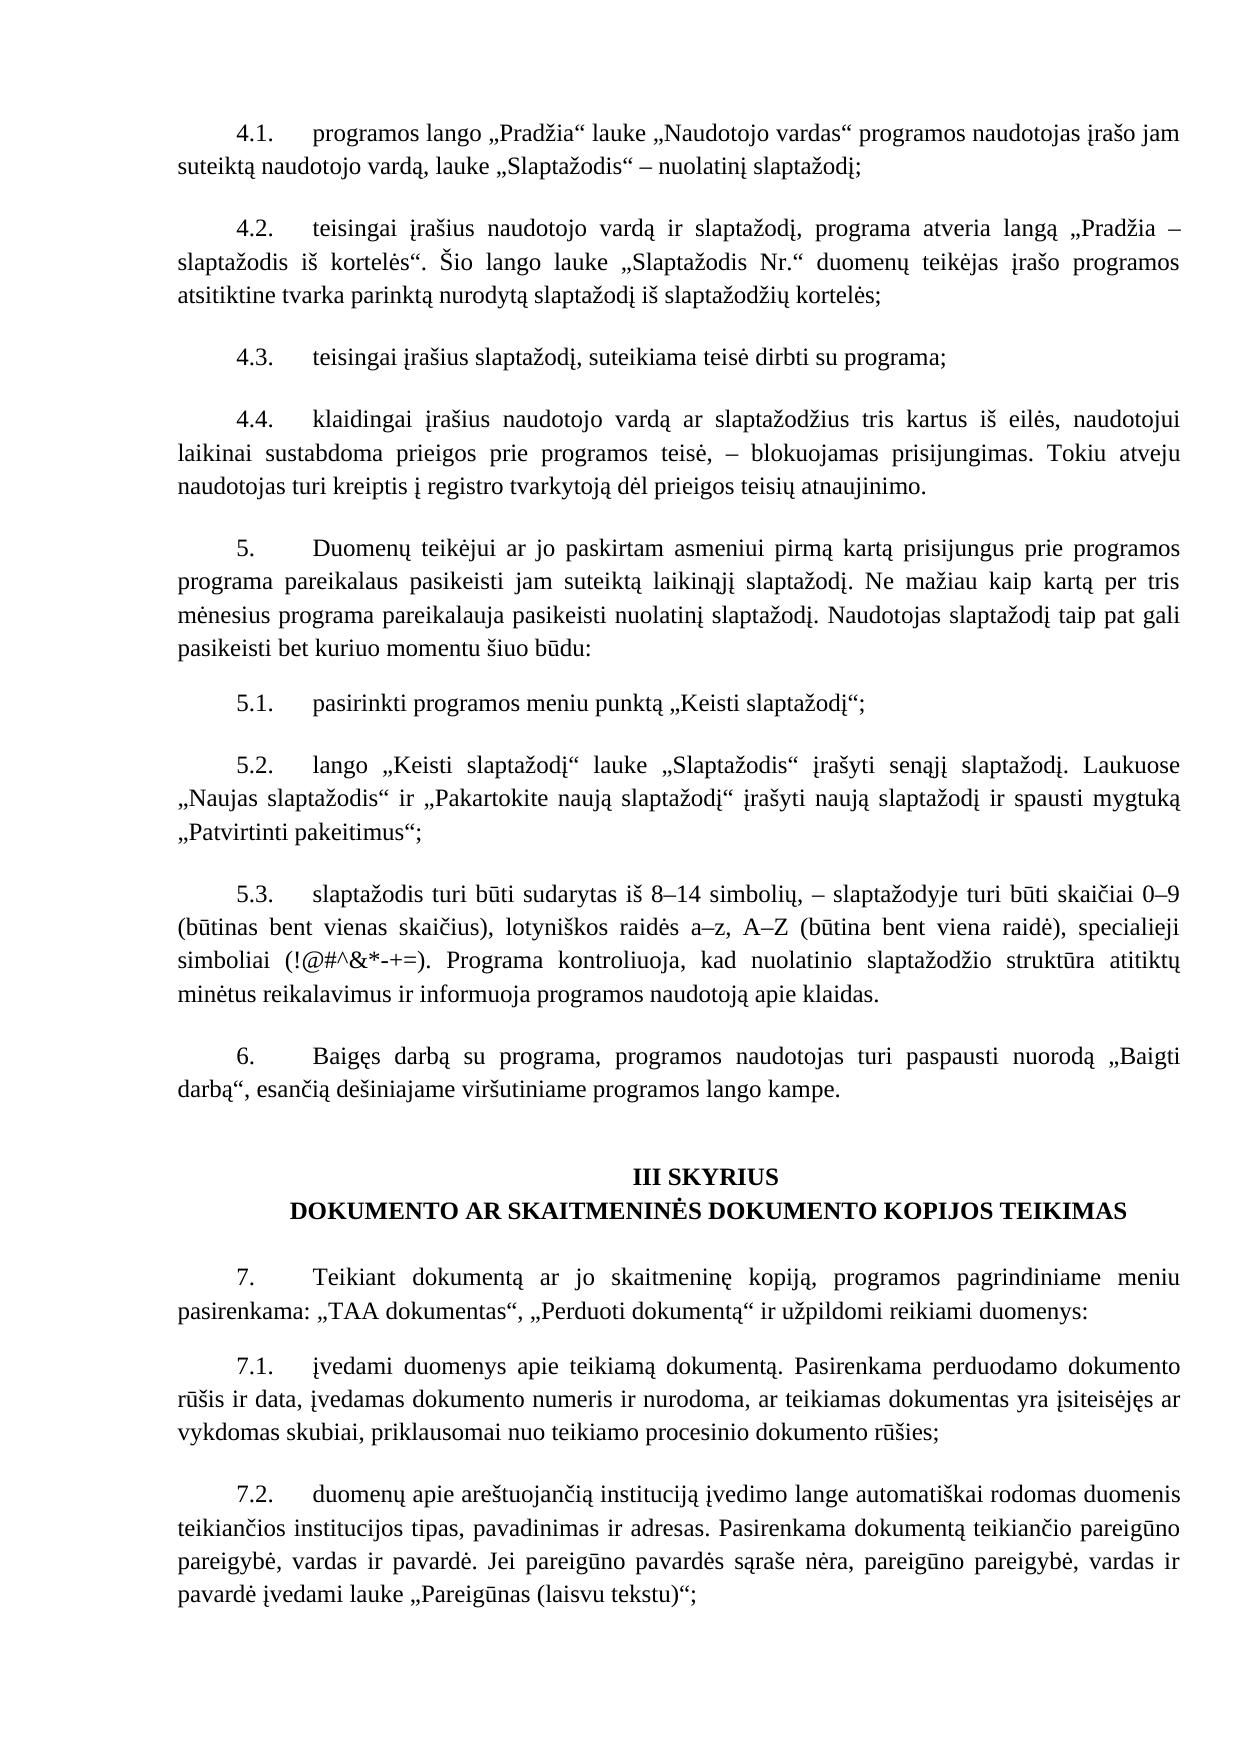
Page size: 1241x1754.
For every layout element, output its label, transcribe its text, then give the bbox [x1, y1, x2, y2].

text 5.1. pasirinkti programos meniu punktą „Keisti slaptažodį“; [177, 688, 1181, 717]
text 5. Duomenų teikėjui ar jo paskirtam asmeniui pirmą kartą prisijungus prie programos programa pareikalaus pasikeisti jam suteiktą laikinąjį slaptažodį. Ne mažiau kaip kartą per tris mėnesius programa pareikalauja pasikeisti nuolatinį slaptažodį. Naudotojas slaptažodį taip pat gali pasikeisti bet kuriuo momentu šiuo būdu: [177, 533, 1181, 662]
text 6. Baigęs darbą su programa, programos naudotojas turi paspausti nuorodą „Baigti darbą“, esančią dešiniajame viršutiniame programos lango kampe. [177, 1041, 1181, 1103]
text 7.2. duomenų apie areštuojančią instituciją įvedimo lange automatiškai rodomas duomenis teikiančios institucijos tipas, pavadinimas ir adresas. Pasirenkama dokumentą teikiančio pareigūno pareigybė, vardas ir pavardė. Jei pareigūno pavardės sąraše nėra, pareigūno pareigybė, vardas ir pavardė įvedami lauke „Pareigūnas (laisvu tekstu)“; [177, 1479, 1181, 1608]
text DOKUMENTO AR SKAITMENINĖS DOKUMENTO KOPIJOS TEIKIMAS [177, 1196, 1181, 1224]
text 7.1. įvedami duomenys apie teikiamą dokumentą. Pasirenkama perduodamo dokumento rūšis ir data, įvedamas dokumento numeris ir nurodoma, ar teikiamas dokumentas yra įsiteisėjęs ar vykdomas skubiai, priklausomai nuo teikiamo procesinio dokumento rūšies; [177, 1351, 1181, 1446]
text III SKYRIUS [177, 1162, 1181, 1191]
text 4.4. klaidingai įrašius naudotojo vardą ar slaptažodžius tris kartus iš eilės, naudotojui laikinai sustabdoma prieigos prie programos teisė, – blokuojamas prisijungimas. Tokiu atveju naudotojas turi kreiptis į registro tvarkytoją dėl prieigos teisių atnaujinimo. [177, 404, 1181, 500]
text 4.2. teisingai įrašius naudotojo vardą ir slaptažodį, programa atveria langą „Pradžia – slaptažodis iš kortelės“. Šio lango lauke „Slaptažodis Nr.“ duomenų teikėjas įrašo programos atsitiktine tvarka parinktą nurodytą slaptažodį iš slaptažodžių kortelės; [177, 213, 1181, 309]
text 7. Teikiant dokumentą ar jo skaitmeninę kopiją, programos pagrindiniame meniu pasirenkama: „TAA dokumentas“, „Perduoti dokumentą“ ir užpildomi reikiami duomenys: [177, 1262, 1181, 1324]
text 4.3. teisingai įrašius slaptažodį, suteikiama teisė dirbti su programa; [177, 342, 1181, 371]
text 5.3. slaptažodis turi būti sudarytas iš 8–14 simbolių, – slaptažodyje turi būti skaičiai 0–9 (būtinas bent vienas skaičius), lotyniškos raidės a–z, A–Z (būtina bent viena raidė), specialieji simboliai (!@#^&*-+=). Programa kontroliuoja, kad nuolatinio slaptažodžio struktūra atitiktų minėtus reikalavimus ir informuoja programos naudotoją apie klaidas. [177, 879, 1181, 1008]
text 4.1. programos lango „Pradžia“ lauke „Naudotojo vardas“ programos naudotojas įrašo jam suteiktą naudotojo vardą, lauke „Slaptažodis“ – nuolatinį slaptažodį; [177, 118, 1181, 180]
text 5.2. lango „Keisti slaptažodį“ lauke „Slaptažodis“ įrašyti senąjį slaptažodį. Laukuose „Naujas slaptažodis“ ir „Pakartokite naują slaptažodį“ įrašyti naują slaptažodį ir spausti mygtuką „Patvirtinti pakeitimus“; [177, 750, 1181, 846]
